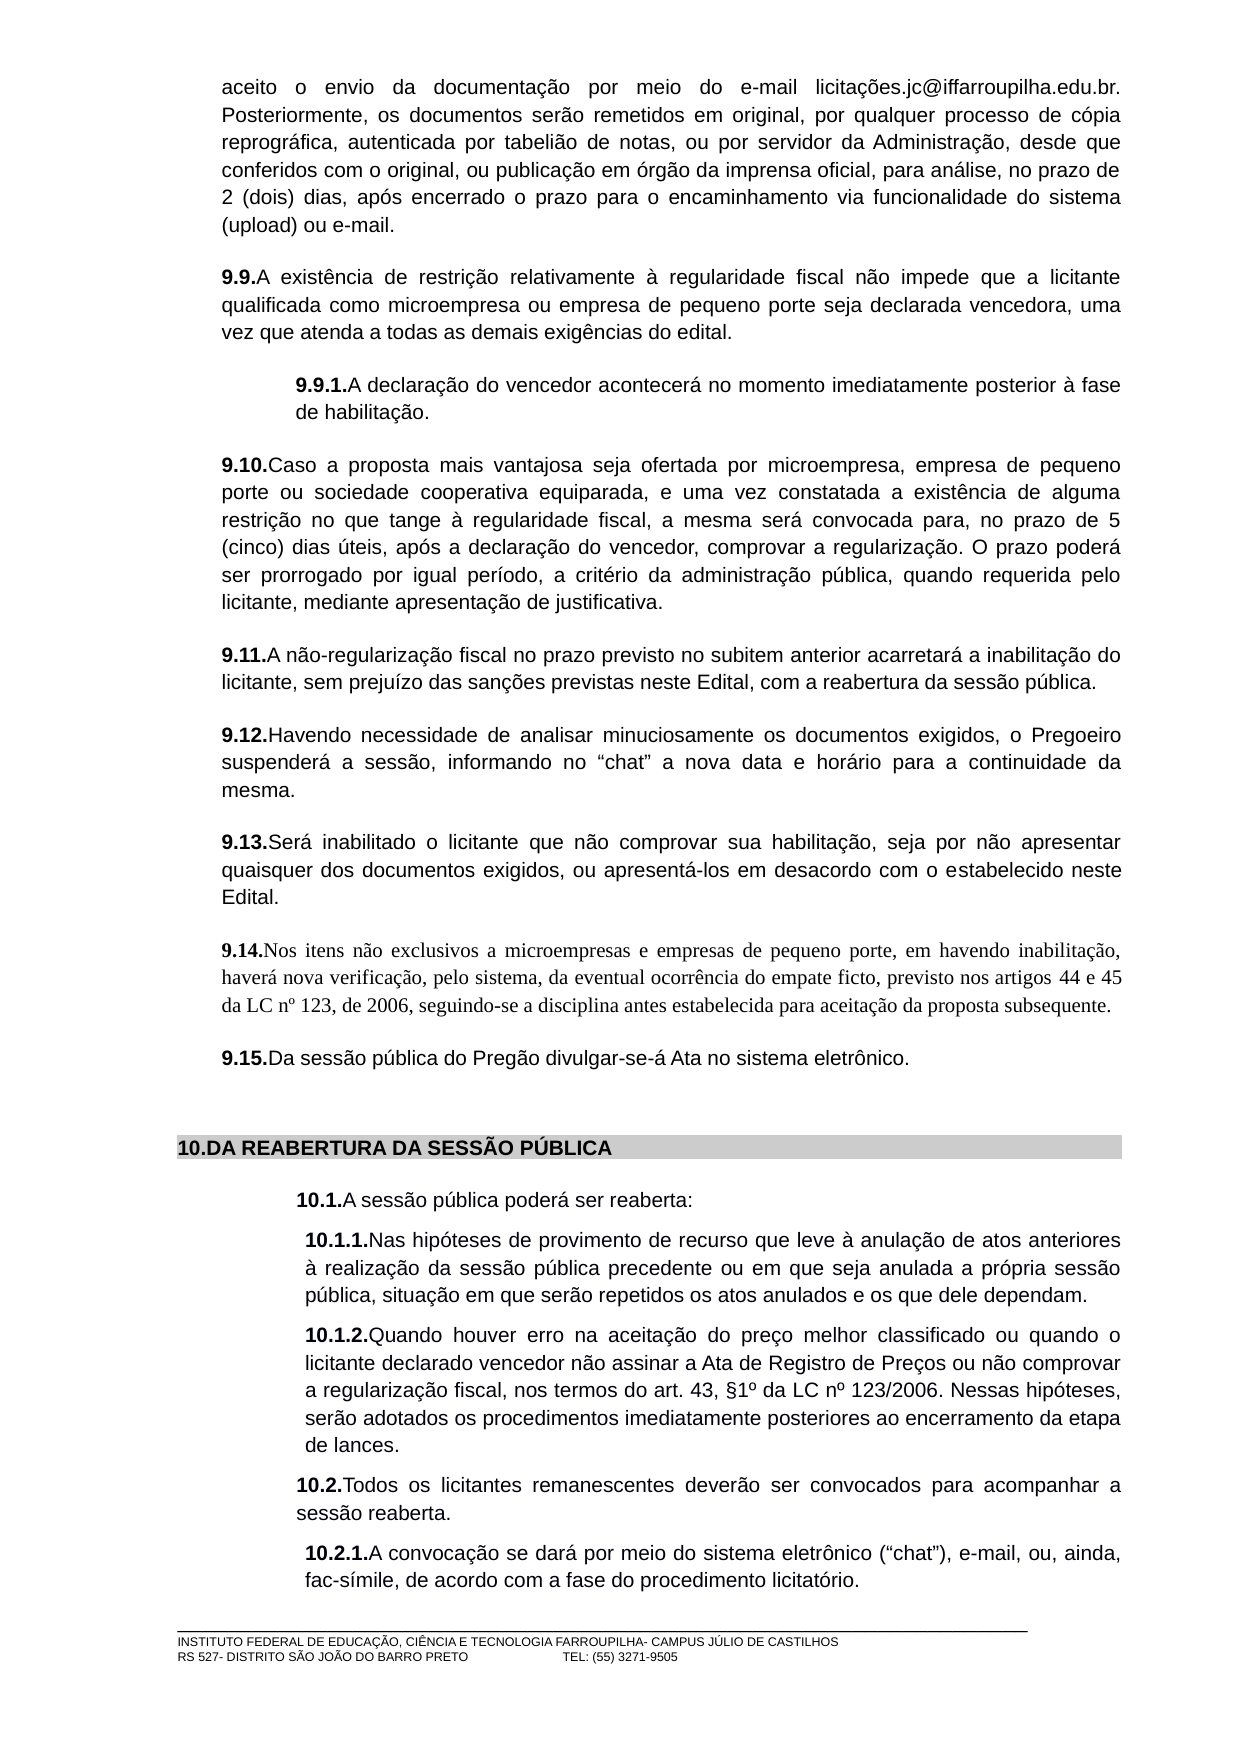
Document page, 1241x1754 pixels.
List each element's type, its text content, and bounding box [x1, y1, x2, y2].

list aceito o envio da documentação por meio do e-mail licitações.jc@iffarroupilha.edu.br. Posteriormente, os documentos serão remetidos em original, por qualquer processo de cópia reprográfica, autenticada por tabelião de notas, ou por servidor da Administração, desde que conferidos com o original, ou publicação em órgão da imprensa oficial, para análise, no prazo de 2 (dois) dias, após encerrado o prazo para o encaminhamento via funcionalidade do sistema (upload) ou e-mail. [221, 75, 1122, 236]
list A declaração do vencedor acontecerá no momento imediatamente posterior à fase de habilitação. [295, 372, 1122, 424]
list A não-regularização fiscal no prazo previsto no subitem anterior acarretará a inabilitação do licitante, sem prejuízo das sanções previstas neste Edital, com a reabertura da sessão pública. [221, 642, 1122, 694]
list Caso a proposta mais vantajosa seja ofertada por microempresa, empresa de pequeno porte ou sociedade cooperativa equiparada, e uma vez constatada a existência de alguma restrição no que tange à regularidade fiscal, a mesma será convocada para, no prazo de 5 (cinco) dias úteis, após a declaração do vencedor, comprovar a regularização. O prazo poderá ser prorrogado por igual período, a critério da administração pública, quando requerida pelo licitante, mediante apresentação de justificativa. [221, 452, 1122, 614]
list Nas hipóteses de provimento de recurso que leve à anulação de atos anteriores à realização da sessão pública precedente ou em que seja anulada a própria sessão pública, situação em que serão repetidos os atos anulados e os que dele dependam. [305, 1228, 1122, 1307]
list A existência de restrição relativamente à regularidade fiscal não impede que a licitante qualificada como microempresa ou empresa de pequeno porte seja declarada vencedora, uma vez que atenda a todas as demais exigências do edital. [221, 265, 1122, 344]
list DA REABERTURA DA SESSÃO PÚBLICA [177, 1135, 1122, 1159]
list Será inabilitado o licitante que não comprovar sua habilitação, seja por não apresentar quaisquer dos documentos exigidos, ou apresentá-los em desacordo com o estabelecido neste Edital. [221, 830, 1122, 909]
list A convocação se dará por meio do sistema eletrônico (“chat”), e-mail, ou, ainda, fac-símile, de acordo com a fase do procedimento licitatório. [305, 1540, 1122, 1592]
list Nos itens não exclusivos a microempresas e empresas de pequeno porte, em havendo inabilitação, haverá nova verificação, pelo sistema, da eventual ocorrência do empate ficto, previsto nos artigos 44 e 45 da LC nº 123, de 2006, seguindo-se a disciplina antes estabelecida para aceitação da proposta subsequente. [221, 937, 1122, 1017]
list Quando houver erro na aceitação do preço melhor classificado ou quando o licitante declarado vencedor não assinar a Ata de Registro de Preços ou não comprovar a regularização fiscal, nos termos do art. 43, §1º da LC nº 123/2006. Nessas hipóteses, serão adotados os procedimentos imediatamente posteriores ao encerramento da etapa de lances. [305, 1323, 1122, 1457]
list Todos os licitantes remanescentes deverão ser convocados para acompanhar a sessão reaberta. [296, 1473, 1122, 1524]
list A sessão pública poderá ser reaberta: [296, 1188, 1122, 1212]
list Da sessão pública do Pregão divulgar-se-á Ata no sistema eletrônico. [221, 1045, 1122, 1069]
list Havendo necessidade de analisar minuciosamente os documentos exigidos, o Pregoeiro suspenderá a sessão, informando no “chat” a nova data e horário para a continuidade da mesma. [221, 722, 1122, 801]
